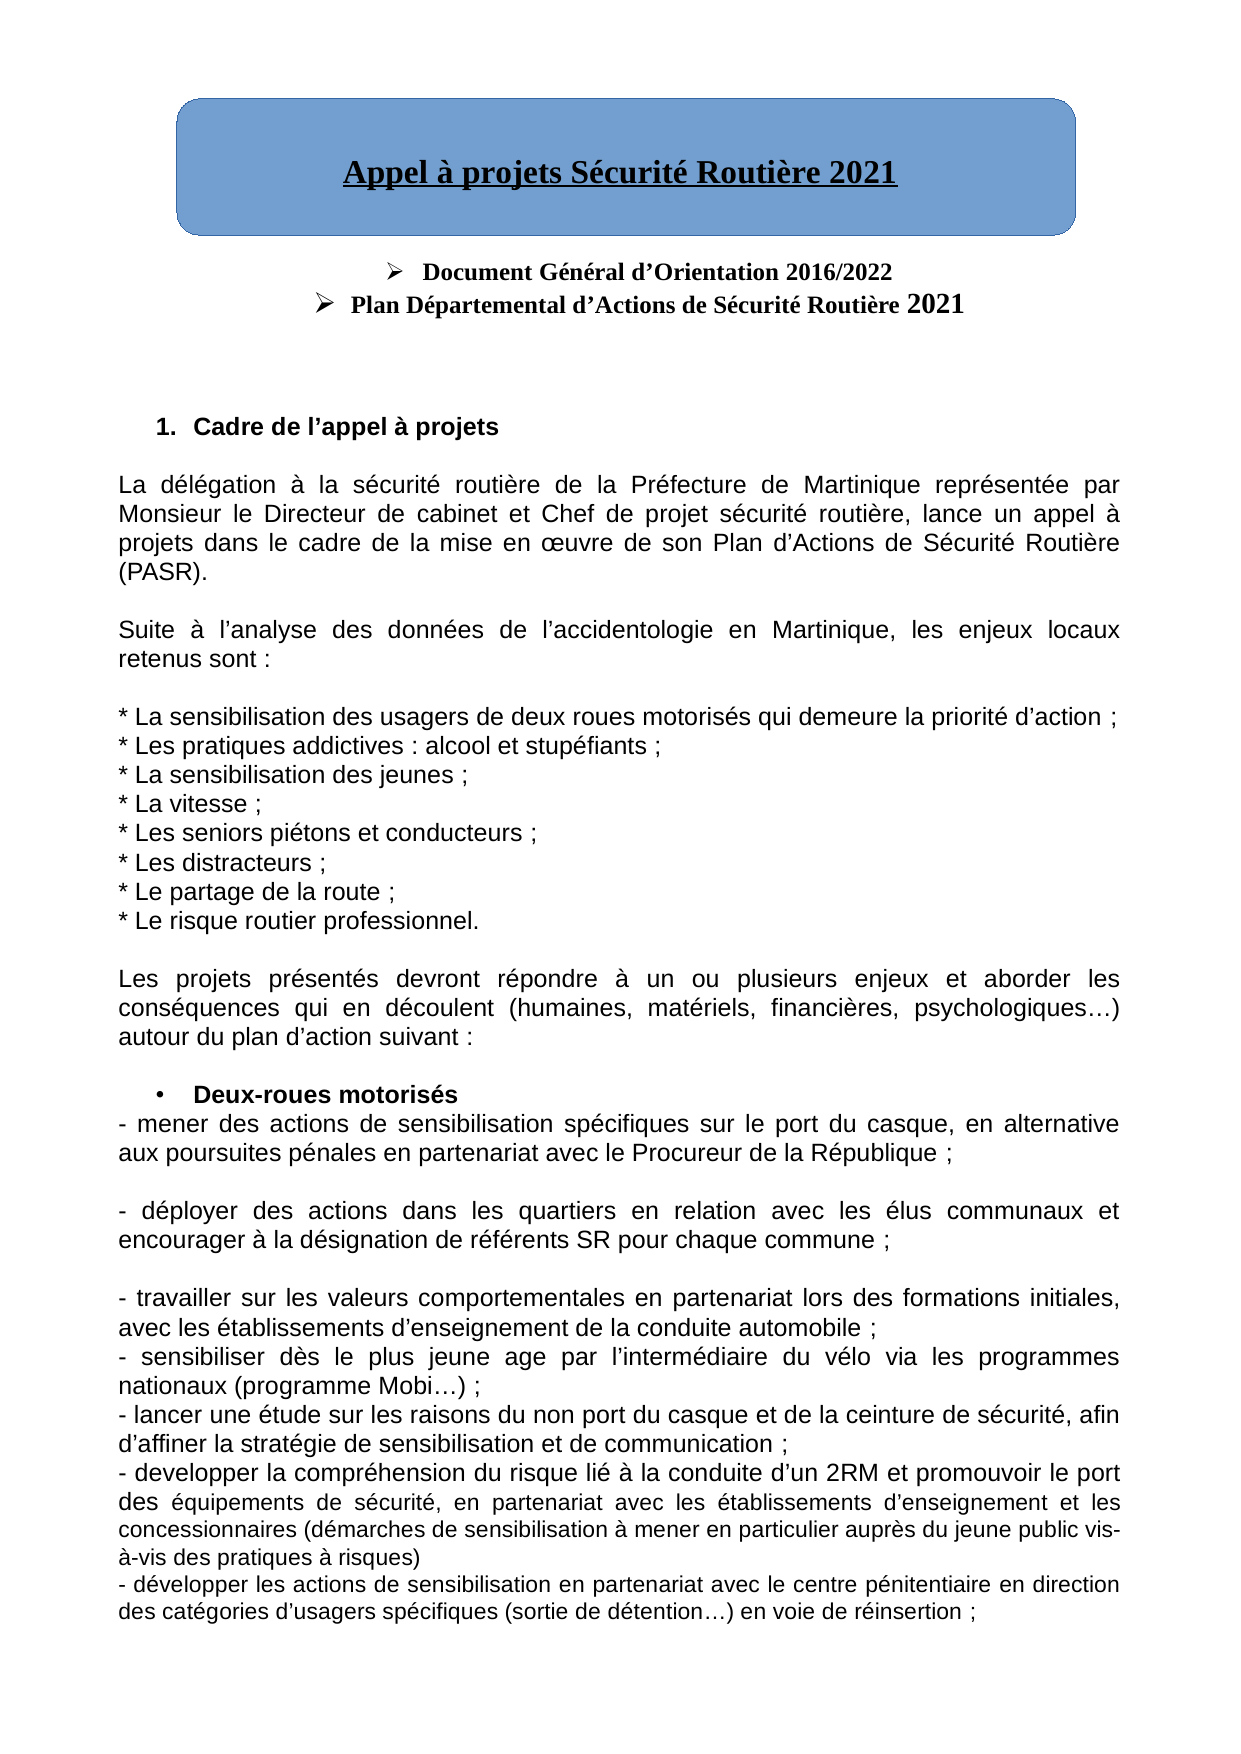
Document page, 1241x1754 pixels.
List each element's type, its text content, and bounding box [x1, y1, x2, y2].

text * Le risque routier professionnel. [118, 906, 1122, 934]
list Plan Départemental d’Actions de Sécurité Routière 2021 [156, 286, 1122, 320]
list Cadre de l’appel à projets [156, 411, 1122, 441]
list Document Général d’Orientation 2016/2022 [156, 257, 1122, 286]
text * Les distracteurs ; [118, 847, 1122, 876]
text * La sensibilisation des jeunes ; [118, 760, 1122, 789]
text * Le partage de la route ; [118, 876, 1122, 906]
text Appel à projets Sécurité Routière 2021 [1076, 152, 1122, 190]
text - déployer des actions dans les quartiers en relation avec les élus communaux et encourager à la désignation de référents SR pour chaque commune ; [118, 1196, 1122, 1254]
text * Les pratiques addictives : alcool et stupéfiants ; [118, 731, 1122, 760]
text * Les seniors piétons et conducteurs ; [118, 818, 1122, 847]
text La délégation à la sécurité routière de la Préfecture de Martinique représentée par Monsieur le Directeur de cabinet et Chef de projet sécurité routière, lance un appel à projets dans le cadre de la mise en œuvre de son Plan d’Actions de Sécurité Routière (PASR). [118, 469, 1122, 586]
text * La vitesse ; [118, 789, 1122, 818]
text - mener des actions de sensibilisation spécifiques sur le port du casque, en alternative aux poursuites pénales en partenariat avec le Procureur de la République ; [118, 1109, 1122, 1167]
list Deux-roues motorisés [156, 1080, 1122, 1109]
text - sensibiliser dès le plus jeune age par l’intermédiaire du vélo via les programmes nationaux (programme Mobi…) ; [118, 1341, 1122, 1399]
text - lancer une étude sur les raisons du non port du casque et de la ceinture de sécurité, afin d’affiner la stratégie de sensibilisation et de communication ; [118, 1399, 1122, 1458]
text - travailler sur les valeurs comportementales en partenariat lors des formations initiales, avec les établissements d’enseignement de la conduite automobile ; [118, 1283, 1122, 1341]
text - développer les actions de sensibilisation en partenariat avec le centre pénitentiaire en direction des catégories d’usagers spécifiques (sortie de détention…) en voie de réinsertion ; [118, 1570, 1122, 1624]
text * La sensibilisation des usagers de deux roues motorisés qui demeure la priorité d’action ; [118, 702, 1122, 731]
text Suite à l’analyse des données de l’accidentologie en Martinique, les enjeux locaux retenus sont : [118, 615, 1122, 673]
text - developper la compréhension du risque lié à la conduite d’un 2RM et promouvoir le port des équipements de sécurité, en partenariat avec les établissements d’enseignement et les concessionnaires (démarches de sensibilisation à mener en particulier auprès du jeune public vis-à-vis des pratiques à risques) [118, 1458, 1122, 1570]
text Les projets présentés devront répondre à un ou plusieurs enjeux et aborder les conséquences qui en découlent (humaines, matériels, financières, psychologiques…) autour du plan d’action suivant : [118, 964, 1122, 1051]
text Appel à projets Sécurité Routière 2021 [118, 152, 176, 190]
